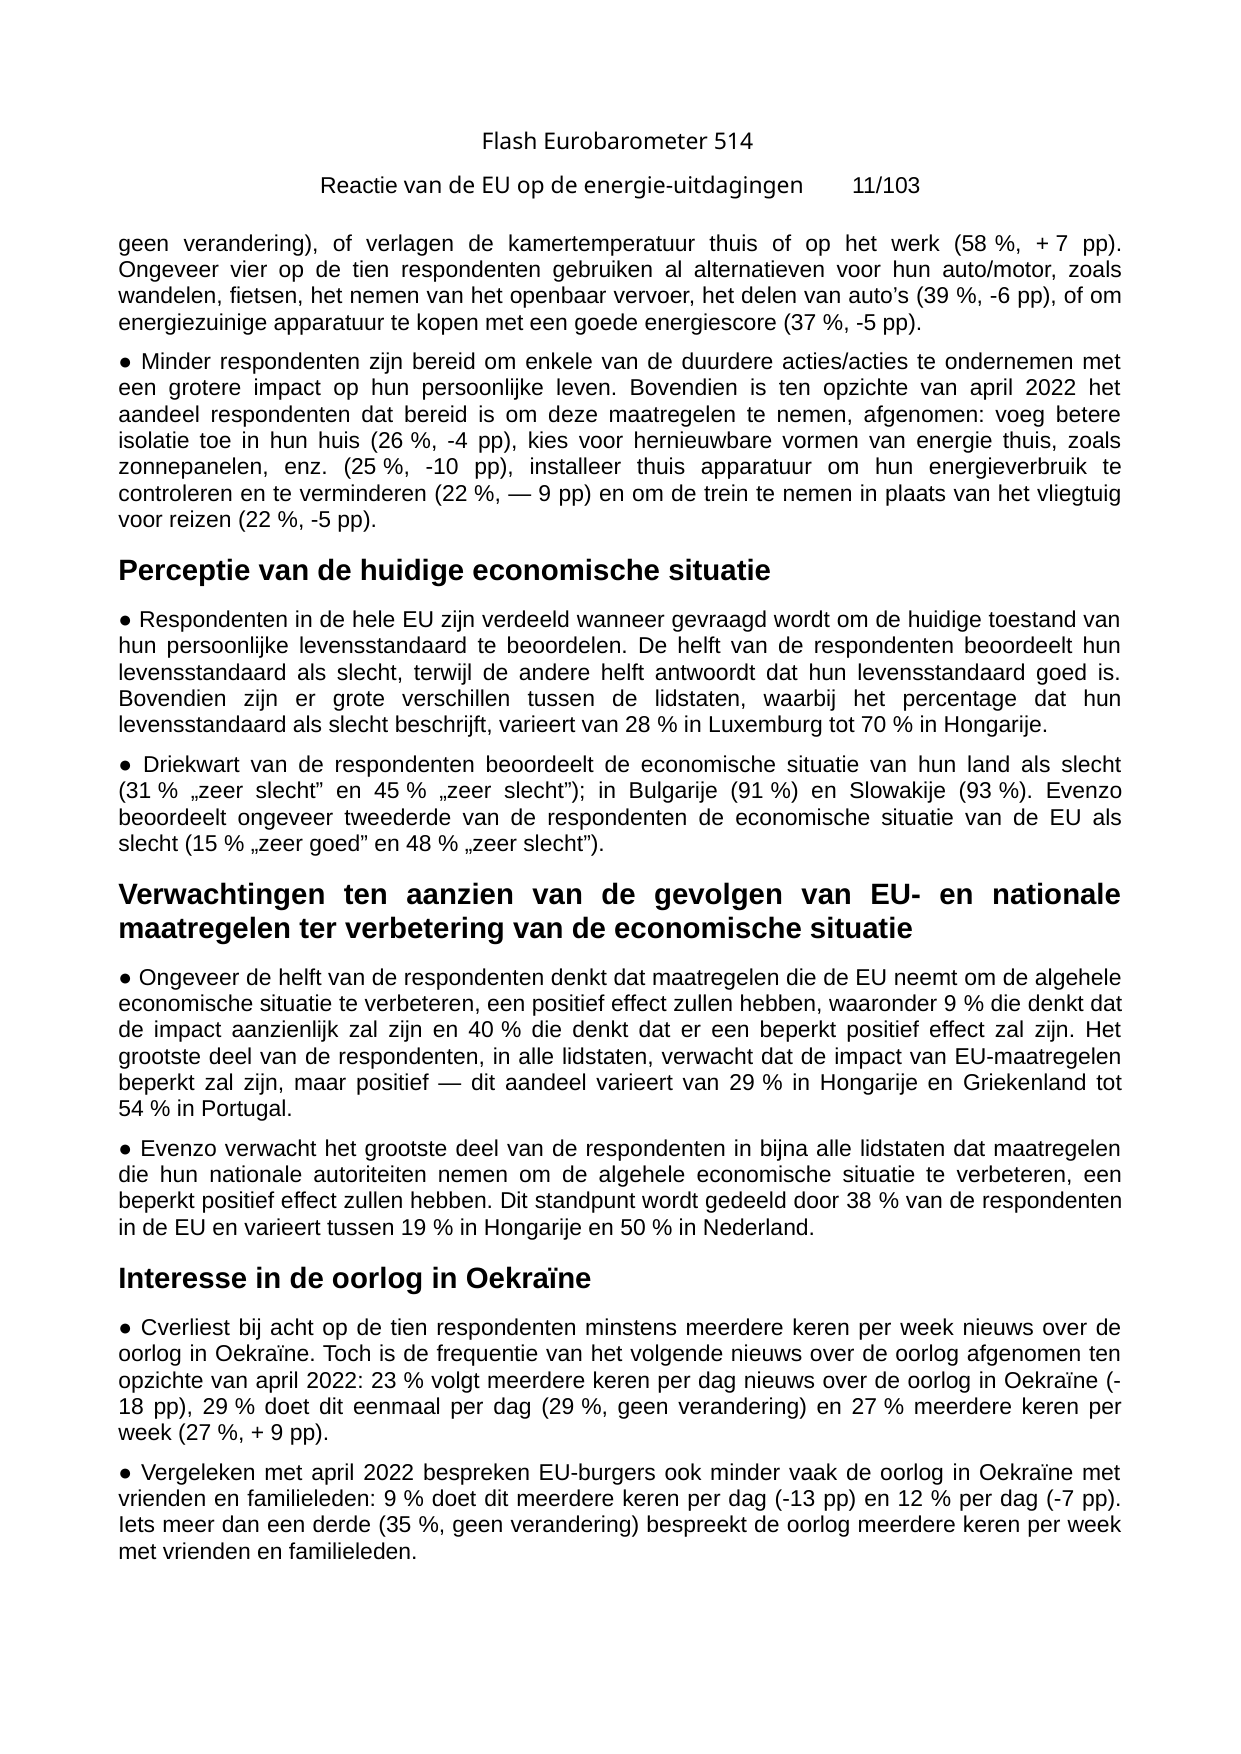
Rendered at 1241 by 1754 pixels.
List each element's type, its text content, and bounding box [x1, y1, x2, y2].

text ● Minder respondenten zijn bereid om enkele van de duurdere acties/acties te ondernemen met een grotere impact op hun persoonlijke leven. Bovendien is ten opzichte van april 2022 het aandeel respondenten dat bereid is om deze maatregelen te nemen, afgenomen: voeg betere isolatie toe in hun huis (26 %, -4 pp), kies voor hernieuwbare vormen van energie thuis, zoals zonnepanelen, enz. (25 %, -10 pp), installeer thuis apparatuur om hun energieverbruik te controleren en te verminderen (22 %, — 9 pp) en om de trein te nemen in plaats van het vliegtuig voor reizen (22 %, -5 pp). [118, 348, 1122, 532]
text geen verandering), of verlagen de kamertemperatuur thuis of op het werk (58 %, + 7 pp). Ongeveer vier op de tien respondenten gebruiken al alternatieven voor hun auto/motor, zoals wandelen, fietsen, het nemen van het openbaar vervoer, het delen van auto’s (39 %, -6 pp), of om energiezuinige apparatuur te kopen met een goede energiescore (37 %, -5 pp). [118, 229, 1122, 335]
subtitle Perceptie van de huidige economische situatie [118, 553, 1122, 587]
text ● Driekwart van de respondenten beoordeelt de economische situatie van hun land als slecht (31 % „zeer slecht” en 45 % „zeer slecht”); in Bulgarije (91 %) en Slowakije (93 %). Evenzo beoordeelt ongeveer tweederde van de respondenten de economische situatie van de EU als slecht (15 % „zeer goed” en 48 % „zeer slecht”). [118, 751, 1122, 856]
text ● Evenzo verwacht het grootste deel van de respondenten in bijna alle lidstaten dat maatregelen die hun nationale autoriteiten nemen om de algehele economische situatie te verbeteren, een beperkt positief effect zullen hebben. Dit standpunt wordt gedeeld door 38 % van de respondenten in de EU en varieert tussen 19 % in Hongarije en 50 % in Nederland. [118, 1135, 1122, 1240]
text ● Ongeveer de helft van de respondenten denkt dat maatregelen die de EU neemt om de algehele economische situatie te verbeteren, een positief effect zullen hebben, waaronder 9 % die denkt dat de impact aanzienlijk zal zijn en 40 % die denkt dat er een beperkt positief effect zal zijn. Het grootste deel van de respondenten, in alle lidstaten, verwacht dat de impact van EU-maatregelen beperkt zal zijn, maar positief — dit aandeel varieert van 29 % in Hongarije en Griekenland tot 54 % in Portugal. [118, 964, 1122, 1122]
text ● Cverliest bij acht op de tien respondenten minstens meerdere keren per week nieuws over de oorlog in Oekraïne. Toch is de frequentie van het volgende nieuws over de oorlog afgenomen ten opzichte van april 2022: 23 % volgt meerdere keren per dag nieuws over de oorlog in Oekraïne (-18 pp), 29 % doet dit eenmaal per dag (29 %, geen verandering) en 27 % meerdere keren per week (27 %, + 9 pp). [118, 1314, 1122, 1446]
text ● Vergeleken met april 2022 bespreken EU-burgers ook minder vaak de oorlog in Oekraïne met vrienden en familieleden: 9 % doet dit meerdere keren per dag (-13 pp) en 12 % per dag (-7 pp). Iets meer dan een derde (35 %, geen verandering) bespreekt de oorlog meerdere keren per week met vrienden en familieleden. [118, 1458, 1122, 1564]
subtitle Verwachtingen ten aanzien van de gevolgen van EU- en nationale maatregelen ter verbetering van de economische situatie [118, 877, 1122, 945]
subtitle Interesse in de oorlog in Oekraïne [118, 1261, 1122, 1295]
text ● Respondenten in de hele EU zijn verdeeld wanneer gevraagd wordt om de huidige toestand van hun persoonlijke levensstandaard te beoordelen. De helft van de respondenten beoordeelt hun levensstandaard als slecht, terwijl de andere helft antwoordt dat hun levensstandaard goed is. Bovendien zijn er grote verschillen tussen de lidstaten, waarbij het percentage dat hun levensstandaard als slecht beschrijft, varieert van 28 % in Luxemburg tot 70 % in Hongarije. [118, 606, 1122, 738]
